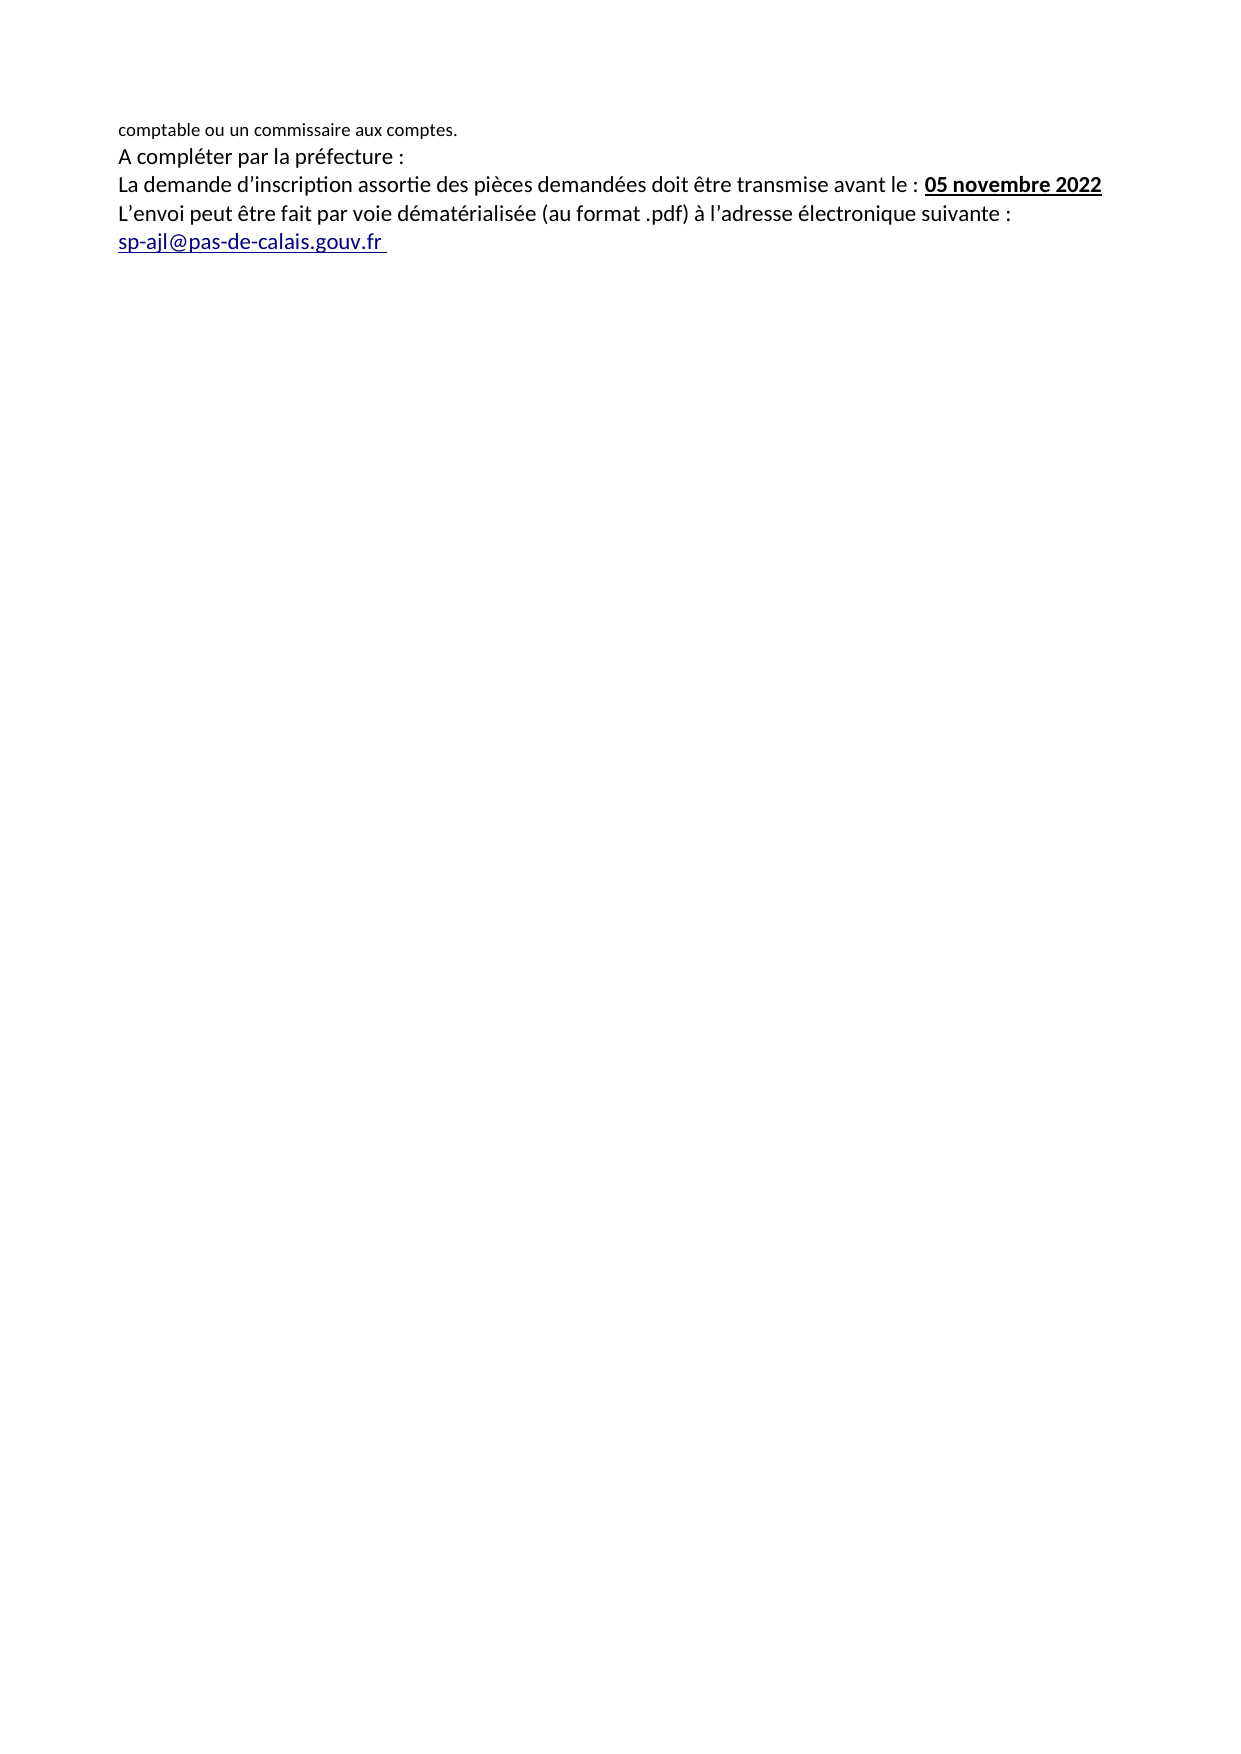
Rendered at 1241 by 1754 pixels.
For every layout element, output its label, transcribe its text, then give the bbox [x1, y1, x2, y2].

text L’envoi peut être fait par voie dématérialisée (au format .pdf) à l’adresse électronique suivante : [118, 199, 1122, 227]
text A compléter par la préfecture : [118, 142, 1122, 170]
text comptable ou un commissaire aux comptes. [118, 118, 1122, 142]
text sp-ajl@pas-de-calais.gouv.fr [118, 227, 1122, 256]
text La demande d’inscription assortie des pièces demandées doit être transmise avant le : 05 novembre 2022 [118, 170, 1122, 199]
